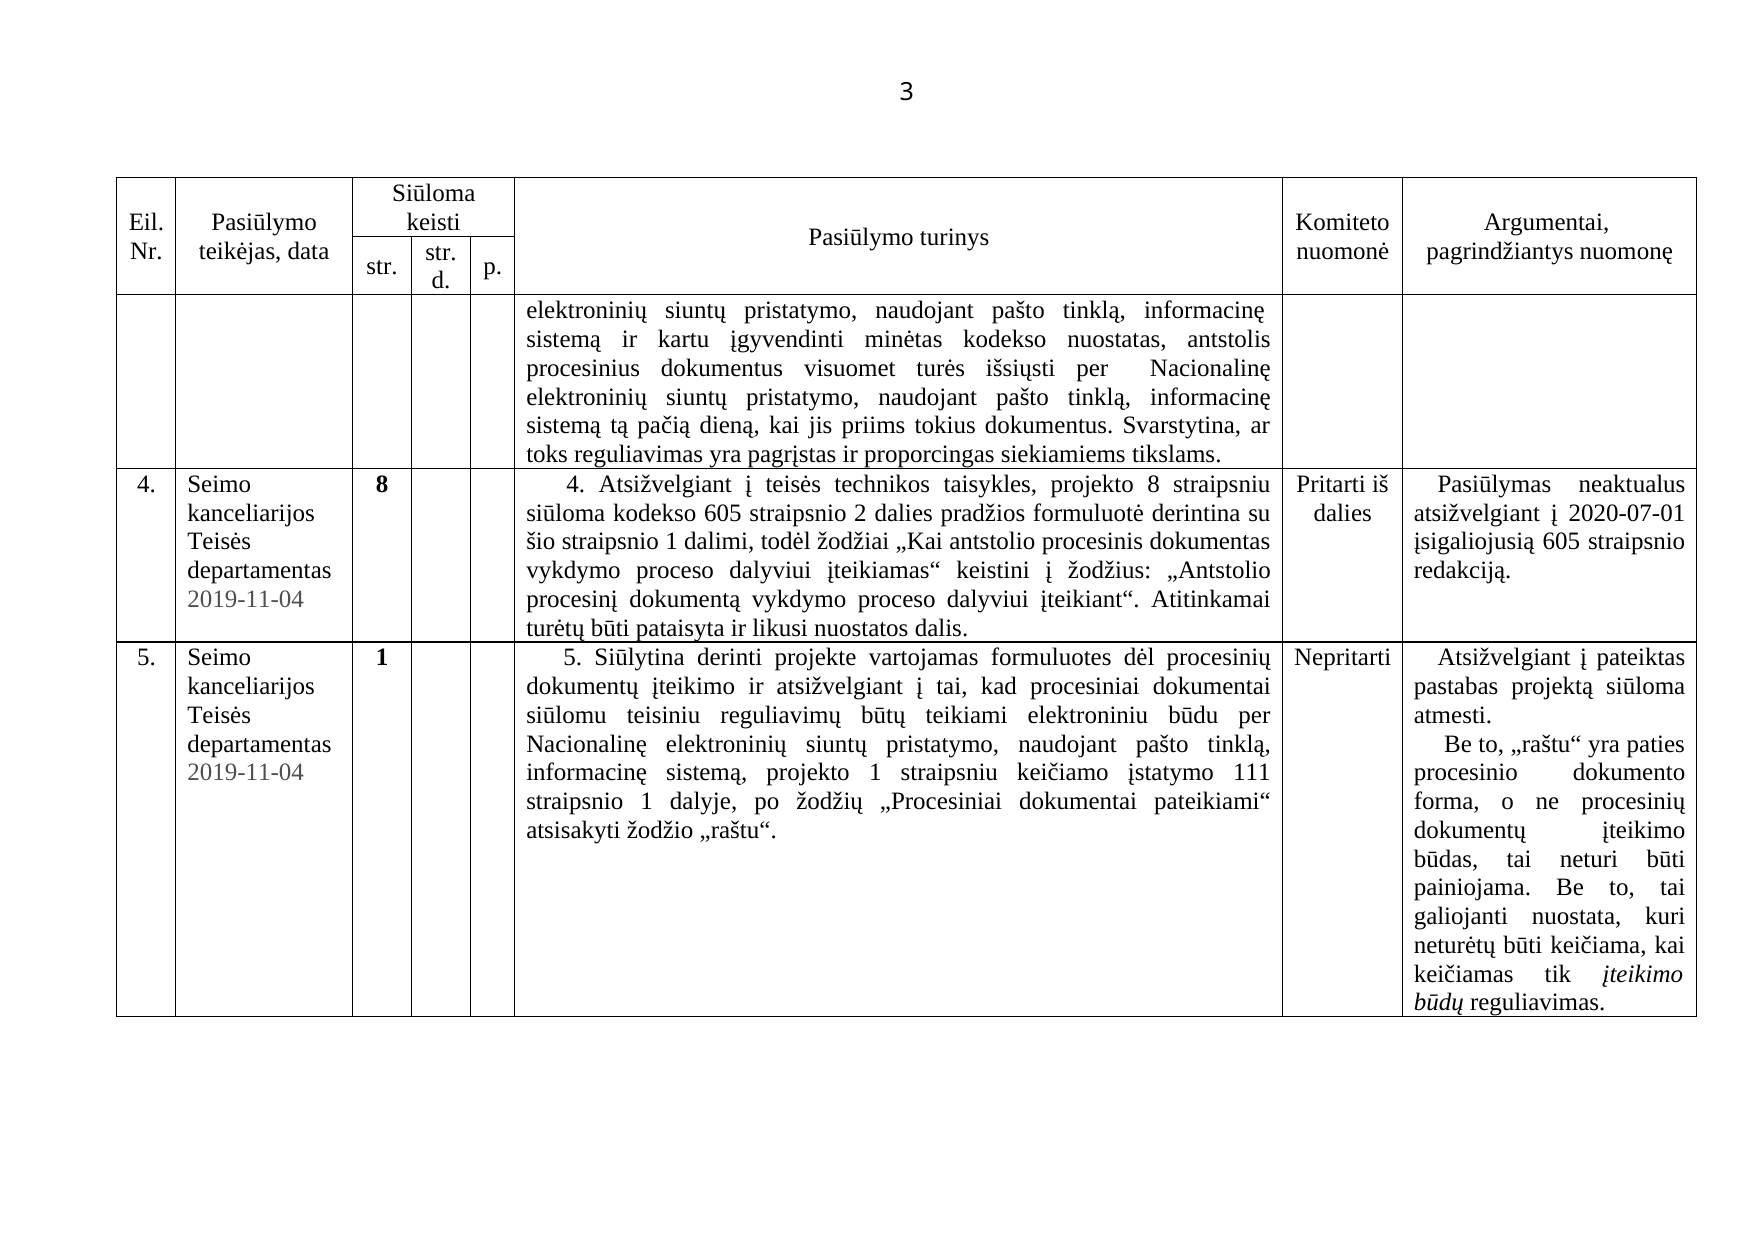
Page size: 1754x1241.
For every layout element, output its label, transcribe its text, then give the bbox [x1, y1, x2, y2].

table_header Pasiūlymo turinys [515, 178, 1282, 294]
table_cell Pritarti iš dalies [1283, 469, 1402, 641]
table_cell [412, 643, 470, 1016]
table_cell [176, 295, 352, 468]
table_cell elektroninių siuntų pristatymo, naudojant pašto tinklą, informacinę sistemą ir kartu įgyvendinti minėtas kodekso nuostatas, antstolis procesinius dokumentus visuomet turės išsiųsti per Nacionalinę elektroninių siuntų pristatymo, naudojant pašto tinklą, informacinę sistemą tą pačią dieną, kai jis priims tokius dokumentus. Svarstytina, ar toks reguliavimas yra pagrįstas ir proporcingas siekiamiems tikslams. [515, 295, 1282, 468]
table_cell [1403, 295, 1696, 468]
table_cell [412, 295, 470, 468]
table_cell p. [471, 237, 514, 294]
table_header Argumentai, pagrindžiantys nuomonę [1403, 178, 1696, 294]
table_header Komiteto nuomonė [1283, 178, 1402, 294]
table_cell [471, 295, 514, 468]
table_cell [1283, 295, 1402, 468]
table_cell str. d. [412, 237, 470, 294]
table_header Pasiūlymo teikėjas, data [176, 178, 352, 294]
table_cell 1 [353, 643, 411, 1016]
table_cell Atsižvelgiant į pateiktas pastabas projektą siūloma atmesti. Be to, „raštu“ yra paties procesinio dokumento forma, o ne procesinių dokumentų įteikimo būdas, tai neturi būti painiojama. Be to, tai galiojanti nuostata, kuri neturėtų būti keičiama, kai keičiamas tik įteikimo būdų reguliavimas. [1403, 643, 1696, 1016]
table_cell Nepritarti [1283, 643, 1402, 1016]
table_cell 4. Atsižvelgiant į teisės technikos taisykles, projekto 8 straipsniu siūloma kodekso 605 straipsnio 2 dalies pradžios formuluotė derintina su šio straipsnio 1 dalimi, todėl žodžiai „Kai antstolio procesinis dokumentas vykdymo proceso dalyviui įteikiamas“ keistini į žodžius: „Antstolio procesinį dokumentą vykdymo proceso dalyviui įteikiant“. Atitinkamai turėtų būti pataisyta ir likusi nuostatos dalis. [515, 469, 1282, 641]
table_cell Seimo kanceliarijos Teisės departamentas 2019-11-04 [176, 643, 352, 1016]
table_cell [471, 469, 514, 641]
table_header Eil. Nr. [117, 178, 175, 294]
table_cell 5. [117, 643, 175, 1016]
table_cell 4. [117, 469, 175, 641]
table_cell Pasiūlymas neaktualus atsižvelgiant į 2020-07-01 įsigaliojusią 605 straipsnio redakciją. [1403, 469, 1696, 641]
table_header Siūloma keisti [353, 178, 514, 236]
table_cell Seimo kanceliarijos Teisės departamentas 2019-11-04 [176, 469, 352, 641]
table_cell str. [353, 237, 411, 294]
table_cell [353, 295, 411, 468]
table_cell 8 [353, 469, 411, 641]
table_cell [471, 643, 514, 1016]
table_cell [117, 295, 175, 468]
table_cell [412, 469, 470, 641]
table_cell 5. Siūlytina derinti projekte vartojamas formuluotes dėl procesinių dokumentų įteikimo ir atsižvelgiant į tai, kad procesiniai dokumentai siūlomu teisiniu reguliavimų būtų teikiami elektroniniu būdu per Nacionalinę elektroninių siuntų pristatymo, naudojant pašto tinklą, informacinę sistemą, projekto 1 straipsniu keičiamo įstatymo 111 straipsnio 1 dalyje, po žodžių „Procesiniai dokumentai pateikiami“ atsisakyti žodžio „raštu“. [515, 643, 1282, 1016]
